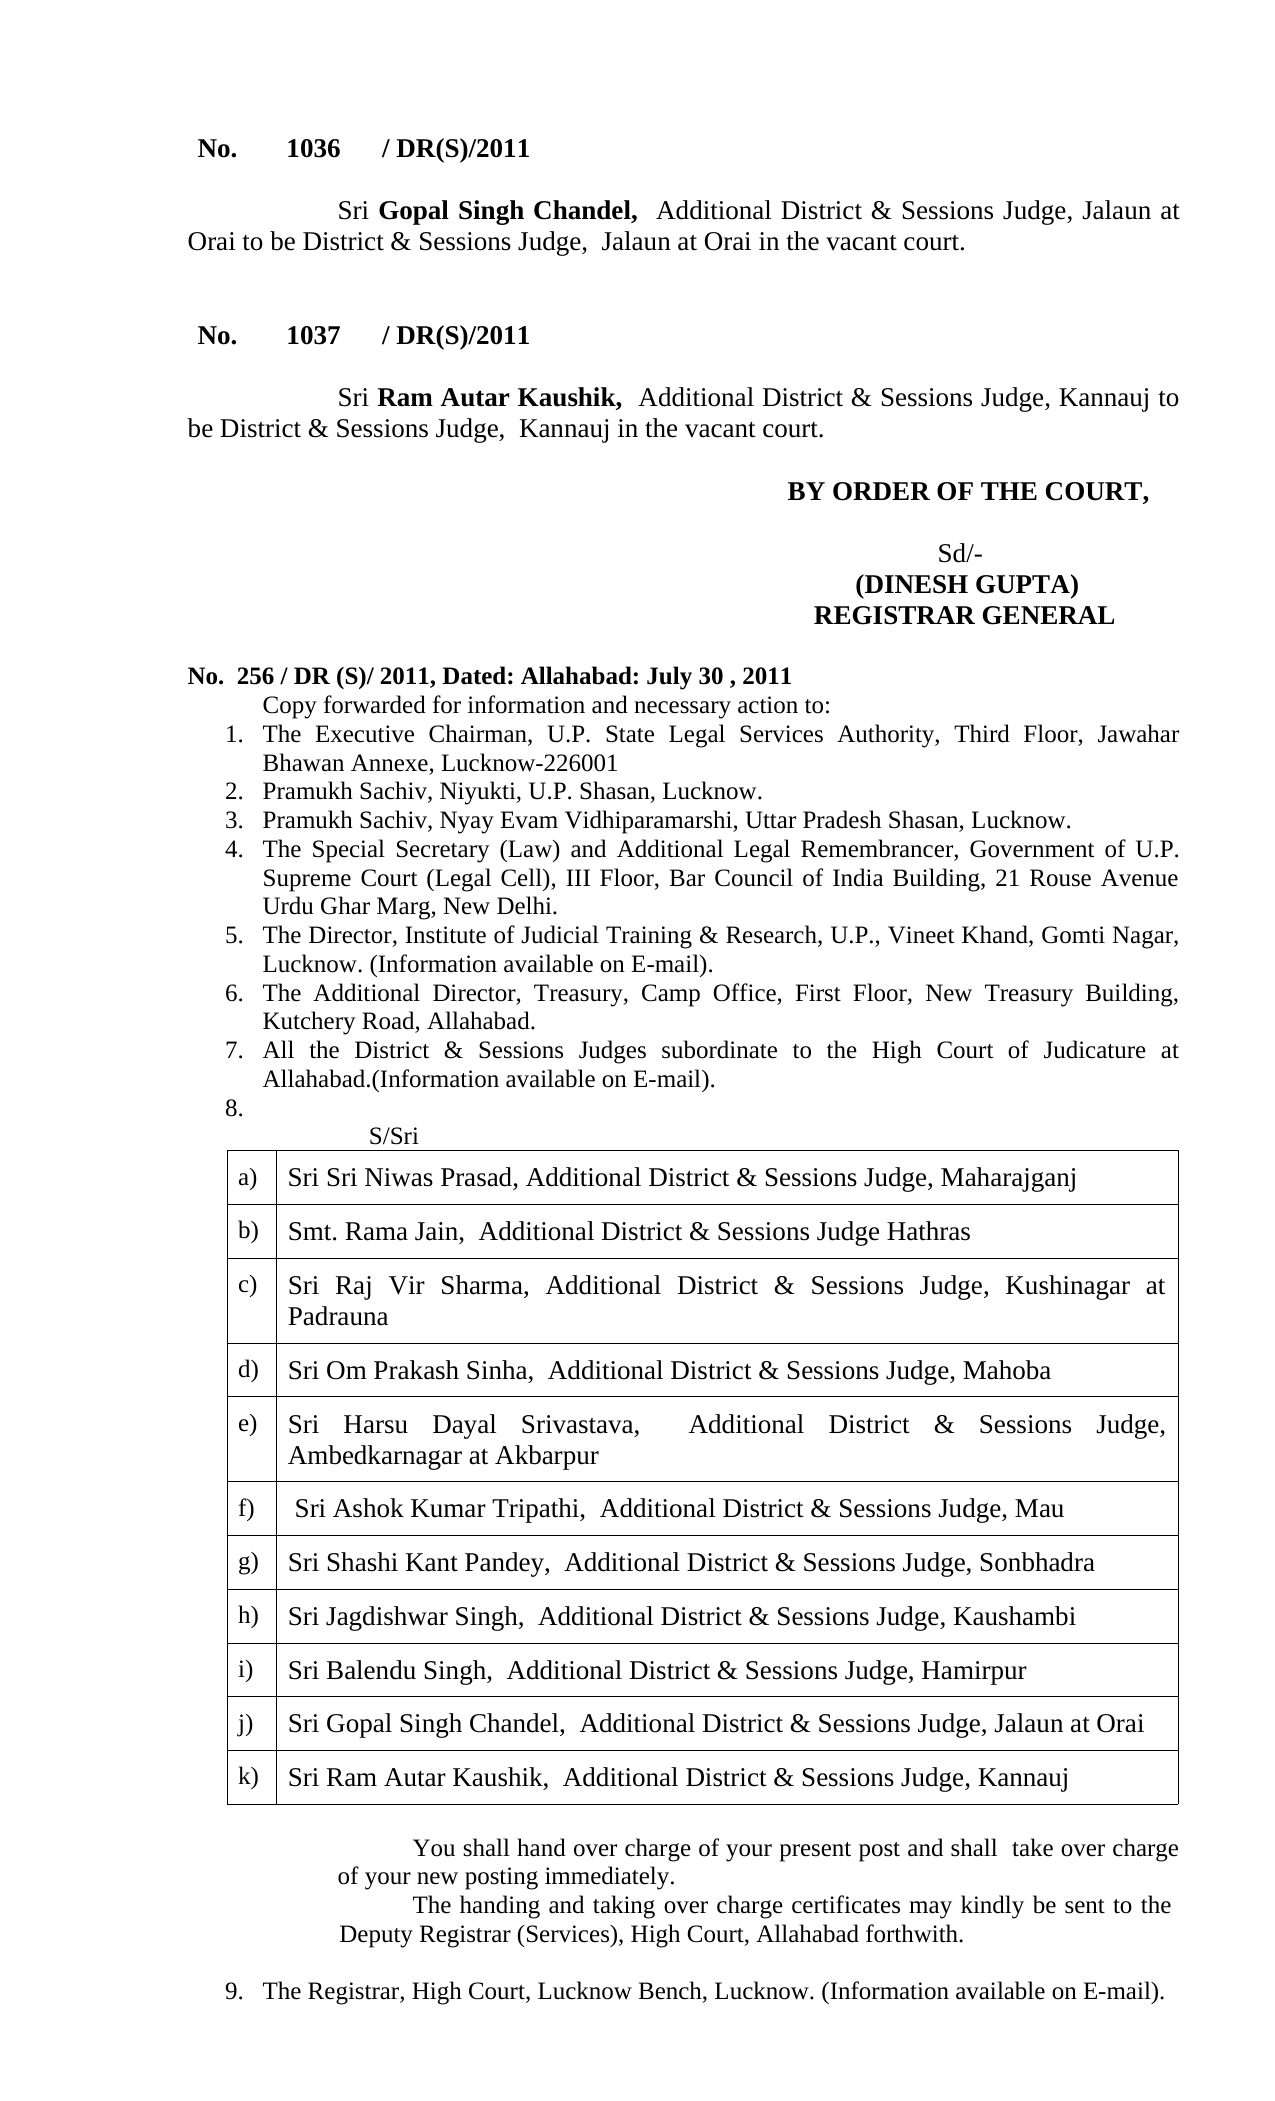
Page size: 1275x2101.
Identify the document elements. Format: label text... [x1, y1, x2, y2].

text Copy forwarded for information and necessary action to: [187, 690, 1181, 719]
text Sri Ram Autar Kaushik, Additional District & Sessions Judge, Kannauj to be District & Sessions Judge, Kannauj in the vacant court. [187, 381, 1181, 443]
table_header 1037 [275, 319, 364, 350]
list Pramukh Sachiv, Nyay Evam Vidhiparamarshi, Uttar Pradesh Shasan, Lucknow. [225, 805, 1181, 834]
list The Special Secretary (Law) and Additional Legal Remembrancer, Government of U.P. Supreme Court (Legal Cell), III Floor, Bar Council of India Building, 21 Rouse Avenue Urdu Ghar Marg, New Delhi. [225, 834, 1181, 920]
list The Executive Chairman, U.P. State Legal Services Authority, Third Floor, Jawahar Bhawan Annexe, Lucknow-226001 [225, 719, 1181, 776]
table_cell [228, 1482, 276, 1535]
subtitle No. 256 / DR (S)/ 2011, Dated: Allahabad: July 30 , 2011 [187, 661, 1181, 690]
table_cell [228, 1205, 276, 1258]
table_cell [228, 1644, 276, 1696]
list All the District & Sessions Judges subordinate to the High Court of Judicature at Allahabad.(Information available on E-mail). [225, 1035, 1181, 1093]
table_cell [228, 1536, 276, 1589]
table_cell [228, 1397, 276, 1481]
text Sri Gopal Singh Chandel, Additional District & Sessions Judge, Jalaun at Orai to be District & Sessions Judge, Jalaun at Orai in the vacant court. [187, 194, 1181, 257]
table_cell Sri Raj Vir Sharma, Additional District & Sessions Judge, Kushinagar at Padrauna [277, 1259, 1178, 1343]
table_cell Sri Harsu Dayal Srivastava, Additional District & Sessions Judge, Ambedkarnagar at Akbarpur [277, 1397, 1178, 1481]
table_header / DR(S)/2011 [364, 319, 714, 350]
table_cell [228, 1344, 276, 1396]
text BY ORDER OF THE COURT, [562, 474, 1181, 506]
table_cell Sri Ashok Kumar Tripathi, Additional District & Sessions Judge, Mau [277, 1482, 1178, 1535]
table_cell Sri Jagdishwar Singh, Additional District & Sessions Judge, Kaushambi [277, 1590, 1178, 1642]
text The handing and taking over charge certificates may kindly be sent to the Deputy Registrar (Services), High Court, Allahabad forthwith. [291, 1890, 1181, 1948]
text Sd/- [712, 537, 1181, 568]
table_cell Smt. Rama Jain, Additional District & Sessions Judge Hathras [277, 1205, 1178, 1258]
list Pramukh Sachiv, Niyukti, U.P. Shasan, Lucknow. [225, 776, 1181, 805]
table_cell [228, 1751, 276, 1804]
list S/Sri [225, 1121, 1181, 1150]
table_header No. [186, 132, 275, 163]
table_cell Sri Balendu Singh, Additional District & Sessions Judge, Hamirpur [277, 1644, 1178, 1696]
list The Director, Institute of Judicial Training & Research, U.P., Vineet Khand, Gomti Nagar, Lucknow. (Information available on E-mail). [225, 920, 1181, 978]
list The Additional Director, Treasury, Camp Office, First Floor, New Treasury Building, Kutchery Road, Allahabad. [225, 978, 1181, 1035]
table_header No. [186, 319, 275, 350]
table_cell Sri Om Prakash Sinha, Additional District & Sessions Judge, Mahoba [277, 1344, 1178, 1396]
table_header Sri Sri Niwas Prasad, Additional District & Sessions Judge, Maharajganj [277, 1151, 1178, 1204]
text REGISTRAR GENERAL [637, 599, 1181, 630]
table_header 1036 [275, 132, 364, 163]
table_cell Sri Ram Autar Kaushik, Additional District & Sessions Judge, Kannauj [277, 1751, 1178, 1804]
text (DINESH GUPTA) [187, 568, 1182, 599]
table_header [228, 1151, 276, 1204]
table_cell [228, 1259, 276, 1343]
table_header / DR(S)/2011 [364, 132, 714, 163]
list The Registrar, High Court, Lucknow Bench, Lucknow. (Information available on E-mail). [225, 1976, 1181, 2005]
table_cell [228, 1697, 276, 1750]
table_cell Sri Shashi Kant Pandey, Additional District & Sessions Judge, Sonbhadra [277, 1536, 1178, 1589]
text You shall hand over charge of your present post and shall take over charge of your new posting immediately. [300, 1833, 1181, 1890]
table_cell Sri Gopal Singh Chandel, Additional District & Sessions Judge, Jalaun at Orai [277, 1697, 1178, 1750]
table_cell [228, 1590, 276, 1642]
